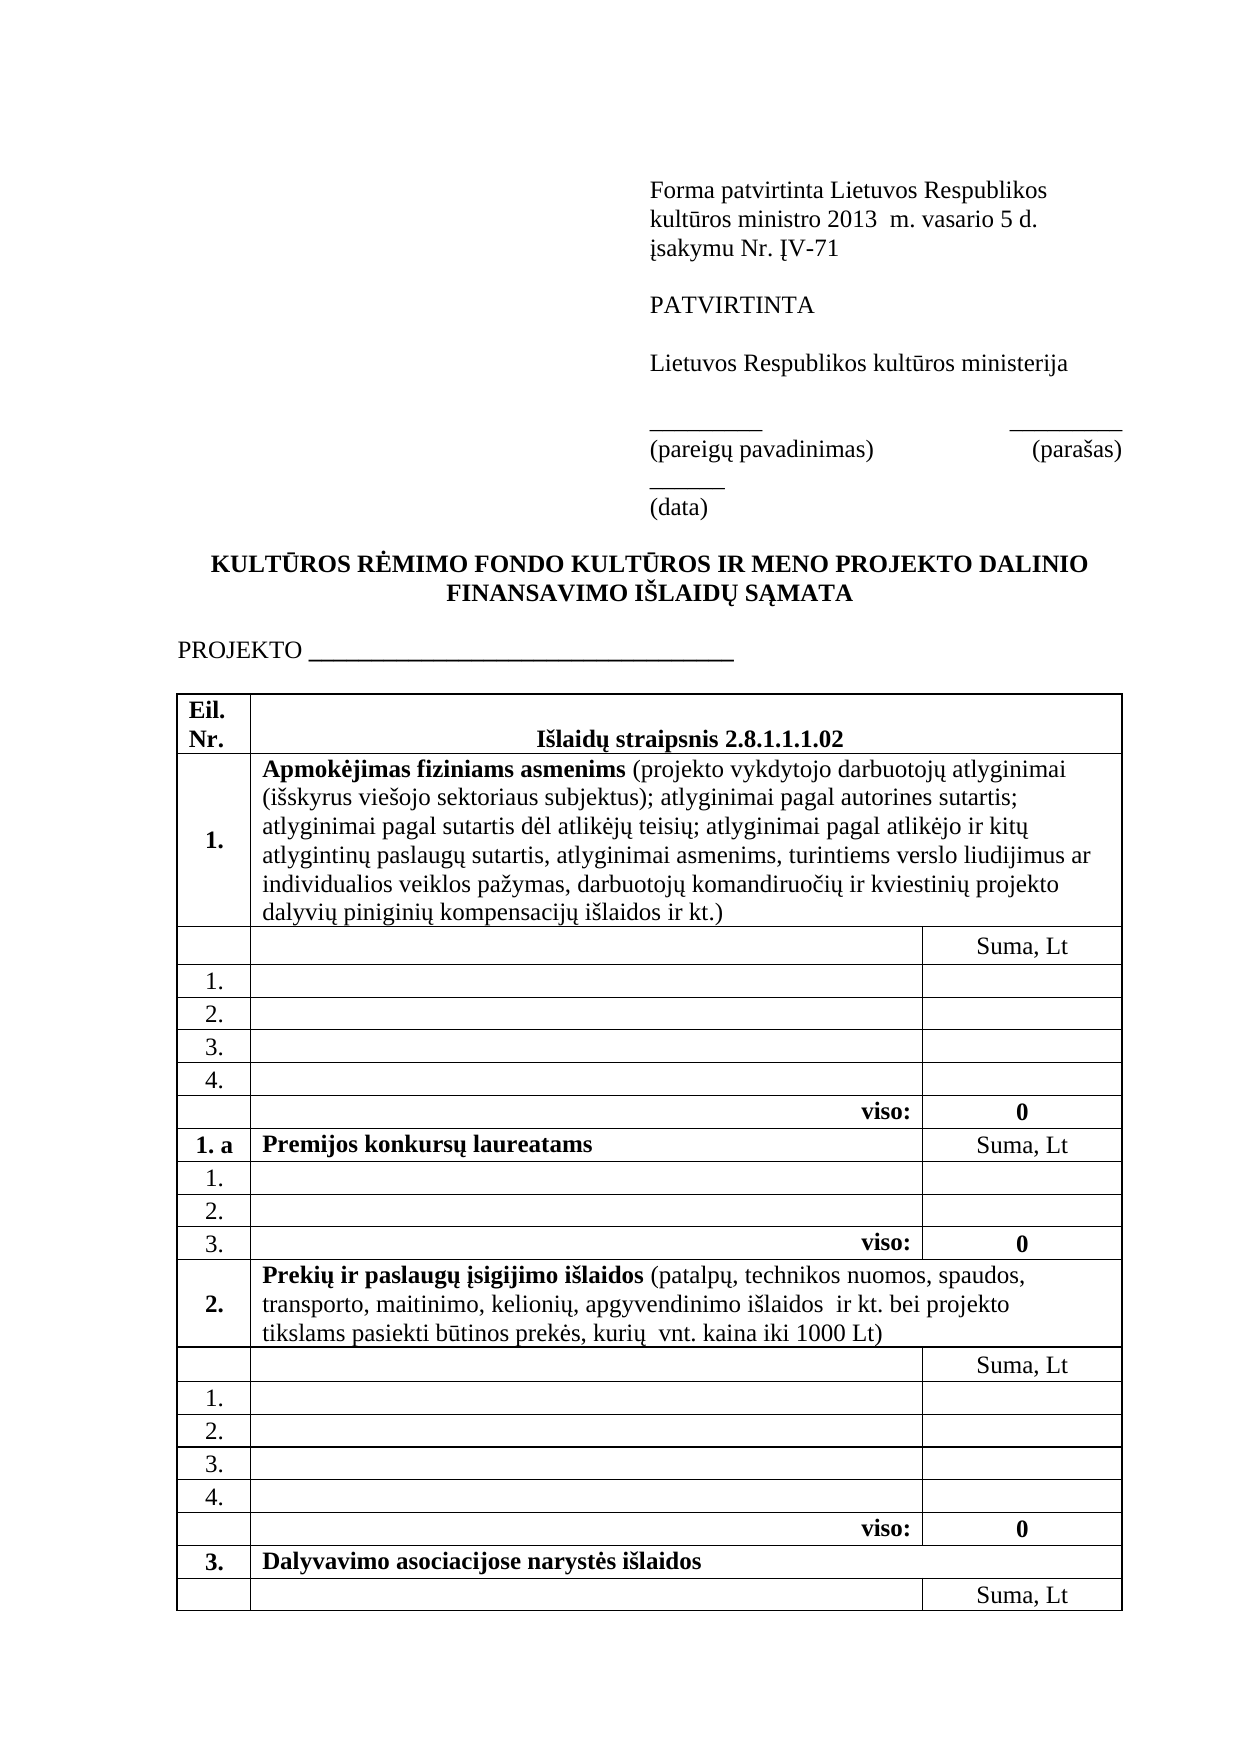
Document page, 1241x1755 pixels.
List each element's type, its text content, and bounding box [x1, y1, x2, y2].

table_cell [1063, 1546, 1121, 1578]
table_cell [251, 1030, 922, 1062]
table_cell Suma, Lt [923, 927, 1121, 964]
text (pareigų pavadinimas) (parašas) [649, 434, 1122, 463]
text _________ _________ [649, 406, 1122, 434]
table_cell 0 [923, 1227, 1121, 1259]
table_cell viso: [251, 1227, 922, 1259]
table_cell Suma, Lt [923, 1579, 1121, 1610]
table_cell Suma, Lt [923, 1129, 1121, 1161]
table_cell [251, 1415, 922, 1446]
table_header Eil. Nr. [178, 695, 250, 753]
table_cell 3. [178, 1227, 250, 1259]
table_cell 2. [178, 1415, 250, 1446]
table_cell 3. [178, 1030, 250, 1062]
table_cell viso: [251, 1513, 922, 1545]
table_cell 1. [178, 1162, 250, 1193]
table_cell viso: [251, 1096, 922, 1128]
table_cell 4. [178, 1480, 250, 1512]
table_cell [923, 998, 1121, 1029]
table_cell Apmokėjimas fiziniams asmenims (projekto vykdytojo darbuotojų atlyginimai (išskyrus viešojo sektoriaus subjektus); atlyginimai pagal autorines sutartis; atlyginimai pagal sutartis dėl atlikėjų teisių; atlyginimai pagal atlikėjo ir kitų atlygintinų paslaugų sutartis, atlyginimai asmenims, turintiems verslo liudijimus ar individualios veiklos pažymas, darbuotojų komandiruočių ir kviestinių projekto dalyvių piniginių kompensacijų išlaidos ir kt.) [251, 754, 1121, 926]
table_cell Prekių ir paslaugų įsigijimo išlaidos (patalpų, technikos nuomos, spaudos, transporto, maitinimo, kelionių, apgyvendinimo išlaidos ir kt. bei projekto tikslams pasiekti būtinos prekės, kurių vnt. kaina iki 1000 Lt) [251, 1260, 1076, 1346]
table_cell [923, 1195, 1121, 1226]
text PATVIRTINTA [649, 291, 1122, 319]
table_cell [923, 1415, 1121, 1446]
table_cell [251, 1348, 922, 1381]
table_cell [251, 927, 922, 964]
table_cell 2. [178, 1195, 250, 1226]
table_cell [251, 1063, 922, 1095]
text Lietuvos Respublikos kultūros ministerija [649, 348, 1122, 377]
table_cell 2. [178, 998, 250, 1029]
table_cell 0 [923, 1096, 1121, 1128]
text (data) [649, 492, 1122, 521]
table_cell [178, 1513, 250, 1545]
table_cell 1. [178, 754, 250, 926]
table_cell 3. [178, 1546, 250, 1578]
table_cell [923, 1448, 1121, 1479]
table_cell [923, 1063, 1121, 1095]
table_cell 0 [923, 1513, 1121, 1545]
table_cell [923, 1382, 1121, 1413]
table_cell Suma, Lt [923, 1348, 1121, 1381]
table_cell [923, 1030, 1121, 1062]
table_cell 3. [178, 1448, 250, 1479]
table_header Išlaidų straipsnis 2.8.1.1.1.02 [251, 695, 1121, 753]
text ______ [649, 463, 1122, 492]
text KULTŪROS RĖMIMO FONDO KULTŪROS IR MENO PROJEKTO DALINIO FINANSAVIMO IŠLAIDŲ SĄMATA [177, 549, 1122, 607]
table_cell Dalyvavimo asociacijose narystės išlaidos [251, 1546, 1063, 1578]
table_cell [923, 965, 1121, 997]
table_cell 1. [178, 1382, 250, 1413]
table_cell [178, 1096, 250, 1128]
table_cell [178, 1348, 250, 1381]
table_cell [251, 1579, 922, 1610]
table_cell [923, 1162, 1121, 1193]
table_cell 1. [178, 965, 250, 997]
table_cell [923, 1480, 1121, 1512]
table_cell 4. [178, 1063, 250, 1095]
table_cell [251, 1195, 922, 1226]
table_cell Premijos konkursų laureatams [251, 1129, 922, 1161]
text PROJEKTO __________________________________ [177, 636, 1122, 664]
table_cell [1076, 1260, 1121, 1346]
table_cell [251, 1448, 922, 1479]
table_cell [251, 1480, 922, 1512]
table_cell [178, 1579, 250, 1610]
table_cell [251, 1162, 922, 1193]
text Forma patvirtinta Lietuvos Respublikos kultūros ministro 2013 m. vasario 5 d. įsakymu Nr. ĮV-71 [649, 176, 1122, 262]
table_cell [251, 998, 922, 1029]
table_cell 1. a [178, 1129, 250, 1161]
table_cell [251, 965, 922, 997]
table_cell 2. [178, 1260, 250, 1346]
table_cell [178, 927, 250, 964]
table_cell [251, 1382, 922, 1413]
